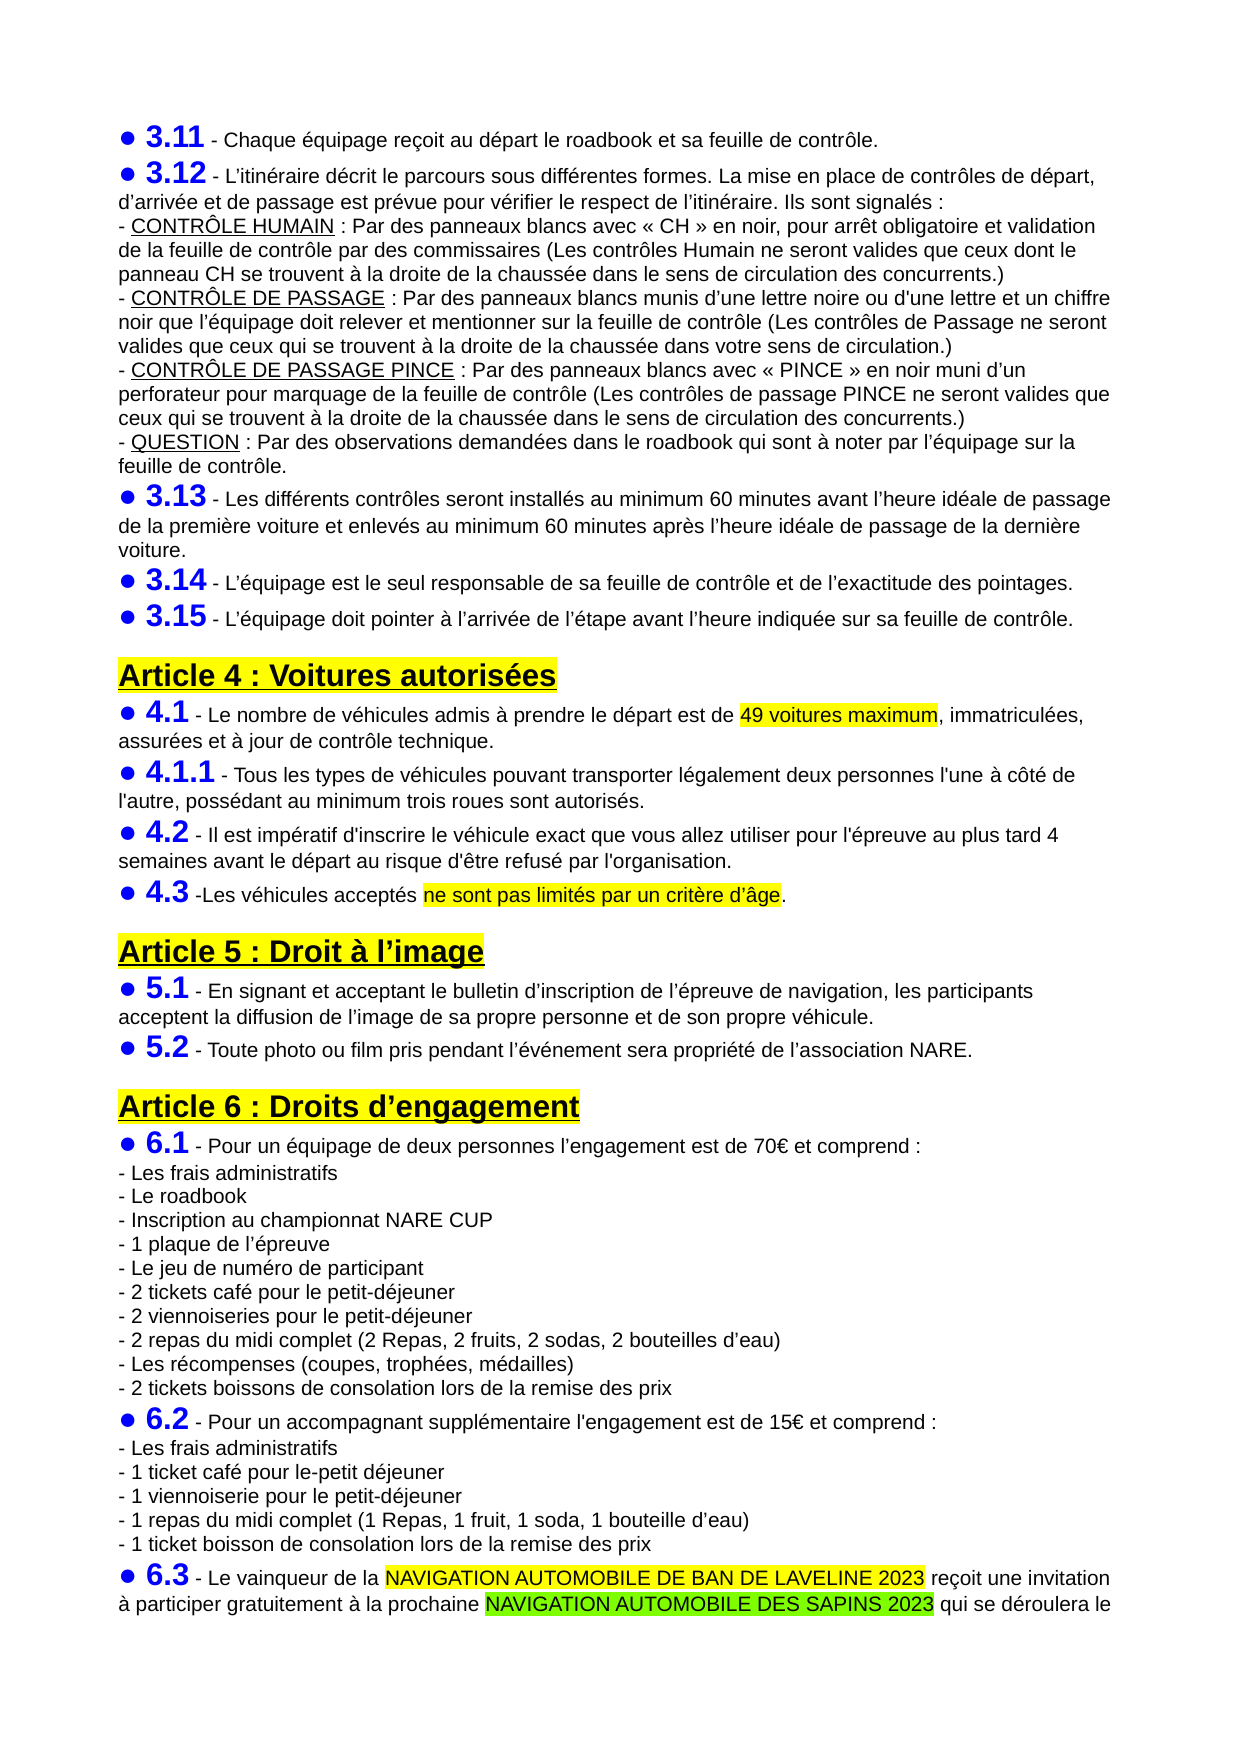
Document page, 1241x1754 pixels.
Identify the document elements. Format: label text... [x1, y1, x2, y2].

text ● 6.2 - Pour un accompagnant supplémentaire l'engagement est de 15€ et comprend : [118, 1400, 1122, 1436]
text ● 4.2 - Il est impératif d'inscrire le véhicule exact que vous allez utiliser pour l'épreuve au plus tard 4 semaines avant le départ au risque d'être refusé par l'organisation. [118, 813, 1122, 873]
text ● 4.3 -Les véhicules acceptés ne sont pas limités par un critère d’âge. [118, 873, 1122, 909]
text - 2 viennoiseries pour le petit-déjeuner [118, 1304, 1122, 1328]
text - Le roadbook [118, 1184, 1122, 1208]
text Article 5 : Droit à l’image [118, 933, 1122, 969]
text - CONTRÔLE DE PASSAGE PINCE : Par des panneaux blancs avec « PINCE » en noir muni d’un perforateur pour marquage de la feuille de contrôle (Les contrôles de passage PINCE ne seront valides que ceux qui se trouvent à la droite de la chaussée dans le sens de circulation des concurrents.) [118, 358, 1122, 429]
text - 2 tickets café pour le petit-déjeuner [118, 1280, 1122, 1304]
text - 2 repas du midi complet (2 Repas, 2 fruits, 2 sodas, 2 bouteilles d’eau) [118, 1328, 1122, 1352]
text - CONTRÔLE HUMAIN : Par des panneaux blancs avec « CH » en noir, pour arrêt obligatoire et validation de la feuille de contrôle par des commissaires (Les contrôles Humain ne seront valides que ceux dont le panneau CH se trouvent à la droite de la chaussée dans le sens de circulation des concurrents.) [118, 214, 1122, 286]
text ● 5.2 - Toute photo ou film pris pendant l’événement sera propriété de l’association NARE. [118, 1028, 1122, 1064]
text Article 4 : Voitures autorisées [118, 657, 1122, 693]
text - 2 tickets boissons de consolation lors de la remise des prix [118, 1376, 1122, 1400]
text - 1 repas du midi complet (1 Repas, 1 fruit, 1 soda, 1 bouteille d’eau) [118, 1508, 1122, 1532]
text - 1 viennoiserie pour le petit-déjeuner [118, 1484, 1122, 1508]
text - Le jeu de numéro de participant [118, 1256, 1122, 1280]
text ● 6.3 - Le vainqueur de la NAVIGATION AUTOMOBILE DE BAN DE LAVELINE 2023 reçoit une invitation à participer gratuitement à la prochaine NAVIGATION AUTOMOBILE DES SAPINS 2023 qui se déroulera le [118, 1556, 1122, 1616]
text ● 6.1 - Pour un équipage de deux personnes l’engagement est de 70€ et comprend : [118, 1124, 1122, 1160]
text - 1 ticket café pour le-petit déjeuner [118, 1460, 1122, 1484]
text ● 3.11 - Chaque équipage reçoit au départ le roadbook et sa feuille de contrôle. [118, 118, 1122, 154]
text - 1 plaque de l’épreuve [118, 1232, 1122, 1256]
text ● 3.15 - L’équipage doit pointer à l’arrivée de l’étape avant l’heure indiquée sur sa feuille de contrôle. [118, 597, 1122, 633]
text - QUESTION : Par des observations demandées dans le roadbook qui sont à noter par l’équipage sur la feuille de contrôle. [118, 429, 1122, 477]
text ● 3.13 - Les différents contrôles seront installés au minimum 60 minutes avant l’heure idéale de passage de la première voiture et enlevés au minimum 60 minutes après l’heure idéale de passage de la dernière voiture. [118, 477, 1122, 561]
text - 1 ticket boisson de consolation lors de la remise des prix [118, 1532, 1122, 1556]
text - CONTRÔLE DE PASSAGE : Par des panneaux blancs munis d’une lettre noire ou d'une lettre et un chiffre noir que l’équipage doit relever et mentionner sur la feuille de contrôle (Les contrôles de Passage ne seront valides que ceux qui se trouvent à la droite de la chaussée dans votre sens de circulation.) [118, 286, 1122, 358]
text - Inscription au championnat NARE CUP [118, 1208, 1122, 1232]
text Article 6 : Droits d’engagement [118, 1088, 1122, 1124]
text ● 3.12 - L’itinéraire décrit le parcours sous différentes formes. La mise en place de contrôles de départ, d’arrivée et de passage est prévue pour vérifier le respect de l’itinéraire. Ils sont signalés : [118, 154, 1122, 214]
text ● 4.1.1 - Tous les types de véhicules pouvant transporter légalement deux personnes l'une à côté de l'autre, possédant au minimum trois roues sont autorisés. [118, 753, 1122, 813]
text - Les frais administratifs [118, 1436, 1122, 1460]
text - Les récompenses (coupes, trophées, médailles) [118, 1352, 1122, 1376]
text - Les frais administratifs [118, 1160, 1122, 1184]
text ● 4.1 - Le nombre de véhicules admis à prendre le départ est de 49 voitures maximum, immatriculées, assurées et à jour de contrôle technique. [118, 693, 1122, 753]
text ● 3.14 - L’équipage est le seul responsable de sa feuille de contrôle et de l’exactitude des pointages. [118, 561, 1122, 597]
text ● 5.1 - En signant et acceptant le bulletin d’inscription de l’épreuve de navigation, les participants acceptent la diffusion de l’image de sa propre personne et de son propre véhicule. [118, 969, 1122, 1028]
